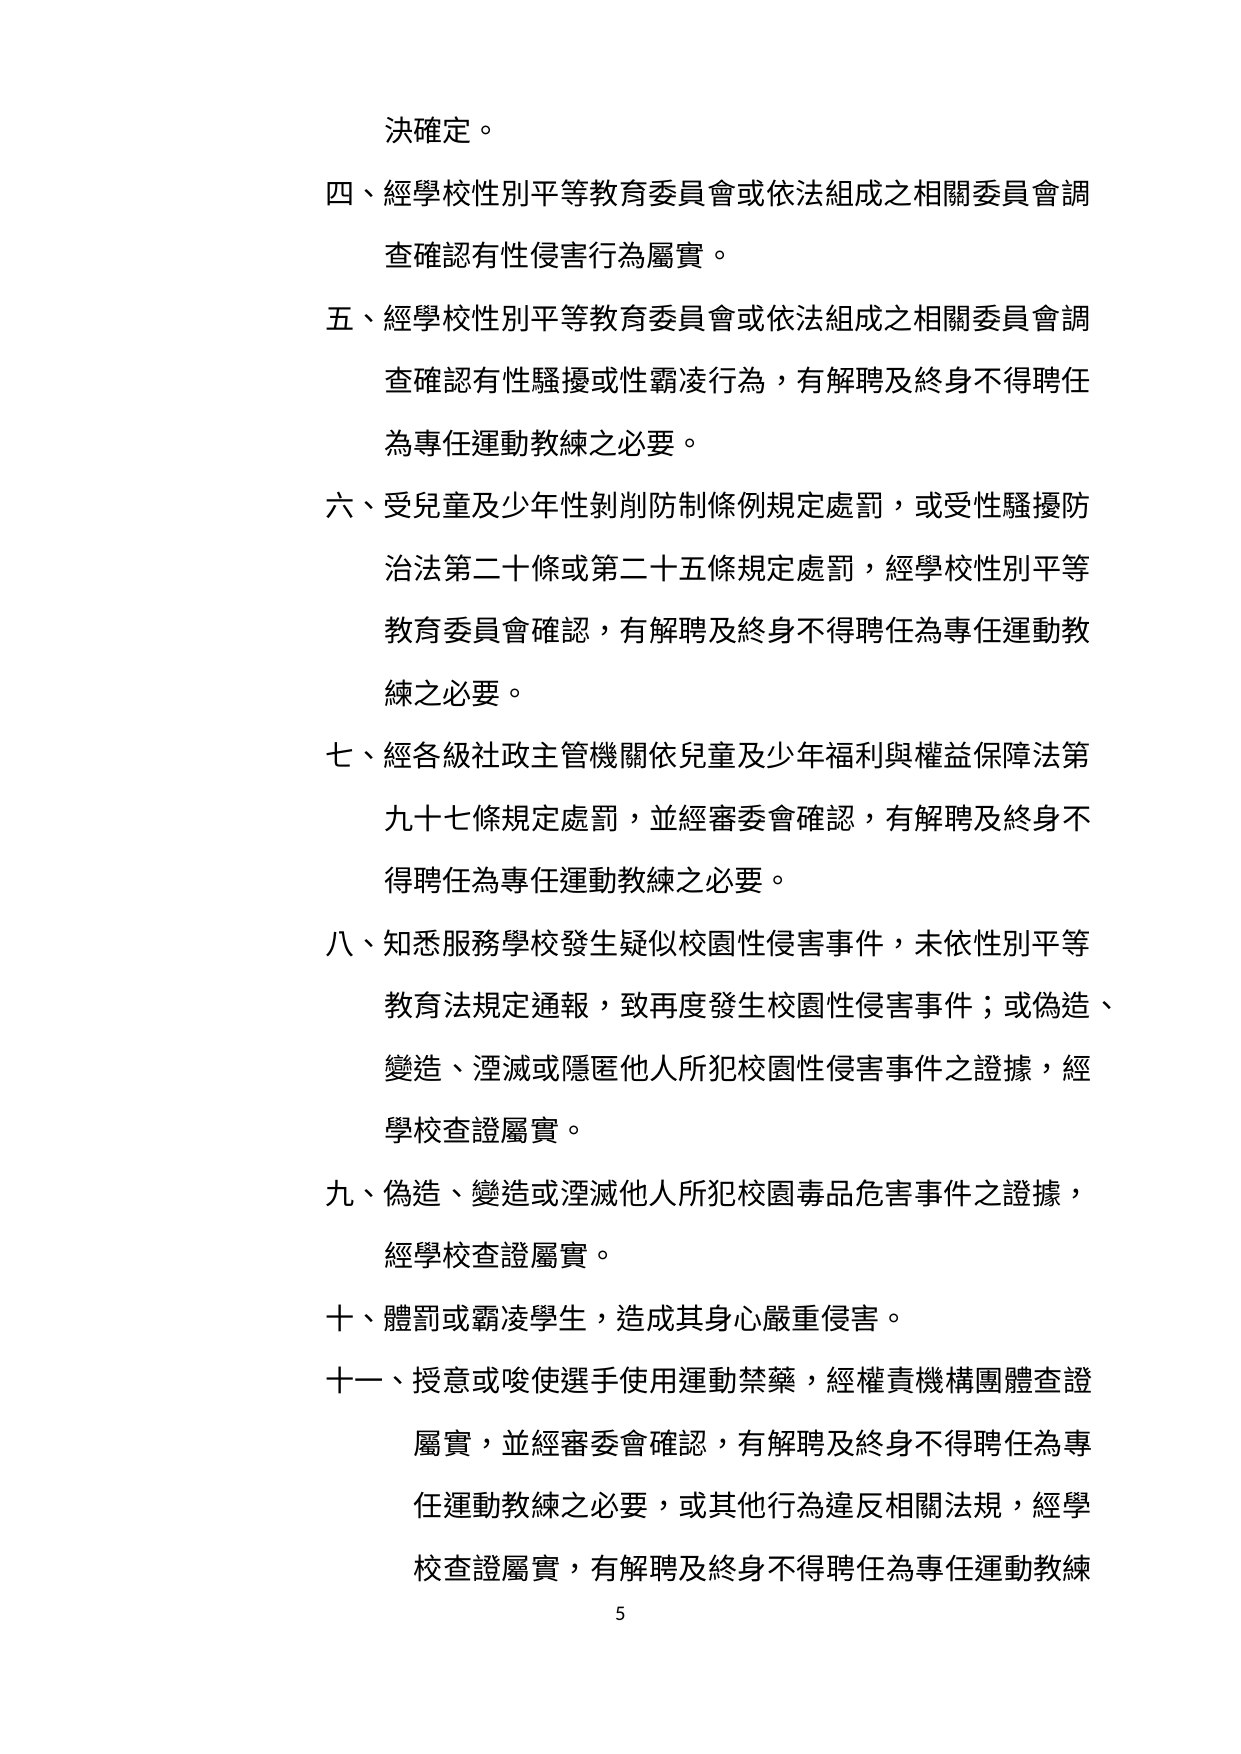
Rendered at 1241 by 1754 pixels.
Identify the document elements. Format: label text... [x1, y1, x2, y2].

list 授意或唆使選手使用運動禁藥，經權責機構團體查證屬實，並經審委會確認，有解聘及終身不得聘任為專任運動教練之必要，或其他行為違反相關法規，經學校查證屬實，有解聘及終身不得聘任為專任運動教練 [325, 1337, 1092, 1587]
list 決確定。 [325, 87, 1092, 150]
list 偽造、變造或湮滅他人所犯校園毒品危害事件之證據，經學校查證屬實。 [325, 1150, 1092, 1275]
list 受兒童及少年性剝削防制條例規定處罰，或受性騷擾防治法第二十條或第二十五條規定處罰，經學校性別平等教育委員會確認，有解聘及終身不得聘任為專任運動教練之必要。 [325, 462, 1092, 712]
list 體罰或霸凌學生，造成其身心嚴重侵害。 [325, 1275, 1092, 1337]
list 經學校性別平等教育委員會或依法組成之相關委員會調查確認有性侵害行為屬實。 [325, 150, 1092, 275]
list 經學校性別平等教育委員會或依法組成之相關委員會調查確認有性騷擾或性霸凌行為，有解聘及終身不得聘任為專任運動教練之必要。 [325, 275, 1092, 462]
list 知悉服務學校發生疑似校園性侵害事件，未依性別平等教育法規定通報，致再度發生校園性侵害事件；或偽造、變造、湮滅或隱匿他人所犯校園性侵害事件之證據，經學校查證屬實。 [325, 900, 1092, 1150]
list 經各級社政主管機關依兒童及少年福利與權益保障法第九十七條規定處罰，並經審委會確認，有解聘及終身不得聘任為專任運動教練之必要。 [325, 712, 1092, 900]
